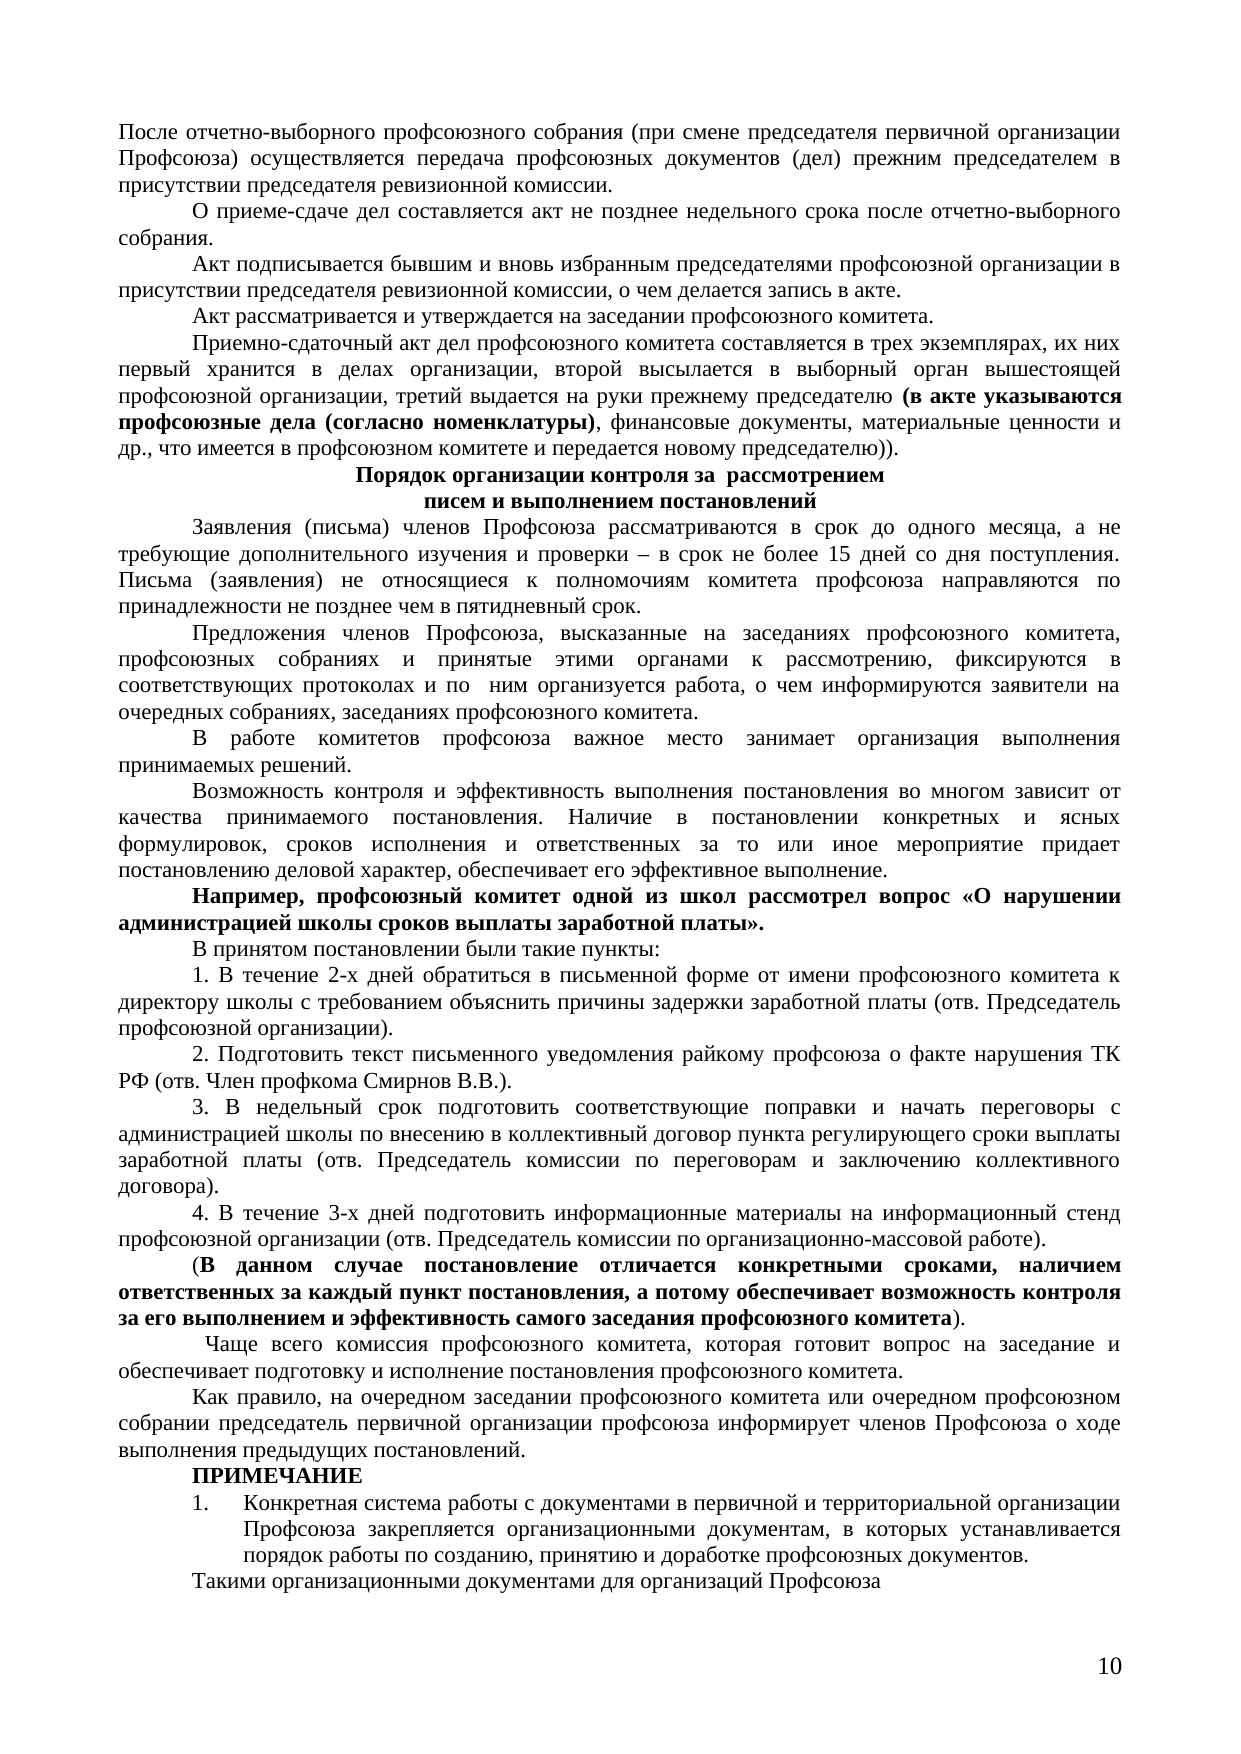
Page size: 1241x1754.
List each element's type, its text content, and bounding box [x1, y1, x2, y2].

text писем и выполнением постановлений [118, 487, 1122, 513]
text 4. В течение 3-х дней подготовить информационные материалы на информационный стенд профсоюзной организации (отв. Председатель комиссии по организационно-массовой работе). [118, 1199, 1122, 1251]
text Акт рассматривается и утверждается на заседании профсоюзного комитета. [118, 303, 1122, 329]
text Чаще всего комиссия профсоюзного комитета, которая готовит вопрос на заседание и обеспечивает подготовку и исполнение постановления профсоюзного комитета. [118, 1330, 1122, 1383]
text Возможность контроля и эффективность выполнения постановления во многом зависит от качества принимаемого постановления. Наличие в постановлении конкретных и ясных формулировок, сроков исполнения и ответственных за то или иное мероприятие придает постановлению деловой характер, обеспечивает его эффективное выполнение. [118, 777, 1122, 882]
text 2. Подготовить текст письменного уведомления райкому профсоюза о факте нарушения ТК РФ (отв. Член профкома Смирнов В.В.). [118, 1041, 1122, 1093]
text Приемно-сдаточный акт дел профсоюзного комитета составляется в трех экземплярах, их них первый хранится в делах организации, второй высылается в выборный орган вышестоящей профсоюзной организации, третий выдается на руки прежнему председателю (в акте указываются профсоюзные дела (согласно номенклатуры), финансовые документы, материальные ценности и др., что имеется в профсоюзном комитете и передается новому председателю)). [118, 329, 1122, 461]
list Конкретная система работы с документами в первичной и территориальной организации Профсоюза закрепляется организационными документам, в которых устанавливается порядок работы по созданию, принятию и доработке профсоюзных документов. [192, 1488, 1122, 1568]
text В работе комитетов профсоюза важное место занимает организация выполнения принимаемых решений. [118, 724, 1122, 777]
text После отчетно-выборного профсоюзного собрания (при смене председателя первичной организации Профсоюза) осуществляется передача профсоюзных документов (дел) прежним председателем в присутствии председателя ревизионной комиссии. [118, 118, 1122, 197]
text О приеме-сдаче дел составляется акт не позднее недельного срока после отчетно-выборного собрания. [118, 197, 1122, 250]
text 3. В недельный срок подготовить соответствующие поправки и начать переговоры с администрацией школы по внесению в коллективный договор пункта регулирующего сроки выплаты заработной платы (отв. Председатель комиссии по переговорам и заключению коллективного договора). [118, 1093, 1122, 1199]
text Такими организационными документами для организаций Профсоюза [192, 1568, 1122, 1594]
text Как правило, на очередном заседании профсоюзного комитета или очередном профсоюзном собрании председатель первичной организации профсоюза информирует членов Профсоюза о ходе выполнения предыдущих постановлений. [118, 1383, 1122, 1462]
text Заявления (письма) членов Профсоюза рассматриваются в срок до одного месяца, а не требующие дополнительного изучения и проверки – в срок не более 15 дней со дня поступления. Письма (заявления) не относящиеся к полномочиям комитета профсоюза направляются по принадлежности не позднее чем в пятидневный срок. [118, 513, 1122, 619]
text ПРИМЕЧАНИЕ [118, 1462, 1122, 1488]
text В принятом постановлении были такие пункты: [118, 935, 1122, 961]
text 1. В течение 2-х дней обратиться в письменной форме от имени профсоюзного комитета к директору школы с требованием объяснить причины задержки заработной платы (отв. Председатель профсоюзной организации). [118, 961, 1122, 1041]
text Например, профсоюзный комитет одной из школ рассмотрел вопрос «О нарушении администрацией школы сроков выплаты заработной платы». [118, 882, 1122, 935]
text Порядок организации контроля за рассмотрением [118, 461, 1122, 487]
text (В данном случае постановление отличается конкретными сроками, наличием ответственных за каждый пункт постановления, а потому обеспечивает возможность контроля за его выполнением и эффективность самого заседания профсоюзного комитета). [118, 1251, 1122, 1330]
text Акт подписывается бывшим и вновь избранным председателями профсоюзной организации в присутствии председателя ревизионной комиссии, о чем делается запись в акте. [118, 250, 1122, 303]
text Предложения членов Профсоюза, высказанные на заседаниях профсоюзного комитета, профсоюзных собраниях и принятые этими органами к рассмотрению, фиксируются в соответствующих протоколах и по ним организуется работа, о чем информируются заявители на очередных собраниях, заседаниях профсоюзного комитета. [118, 619, 1122, 724]
